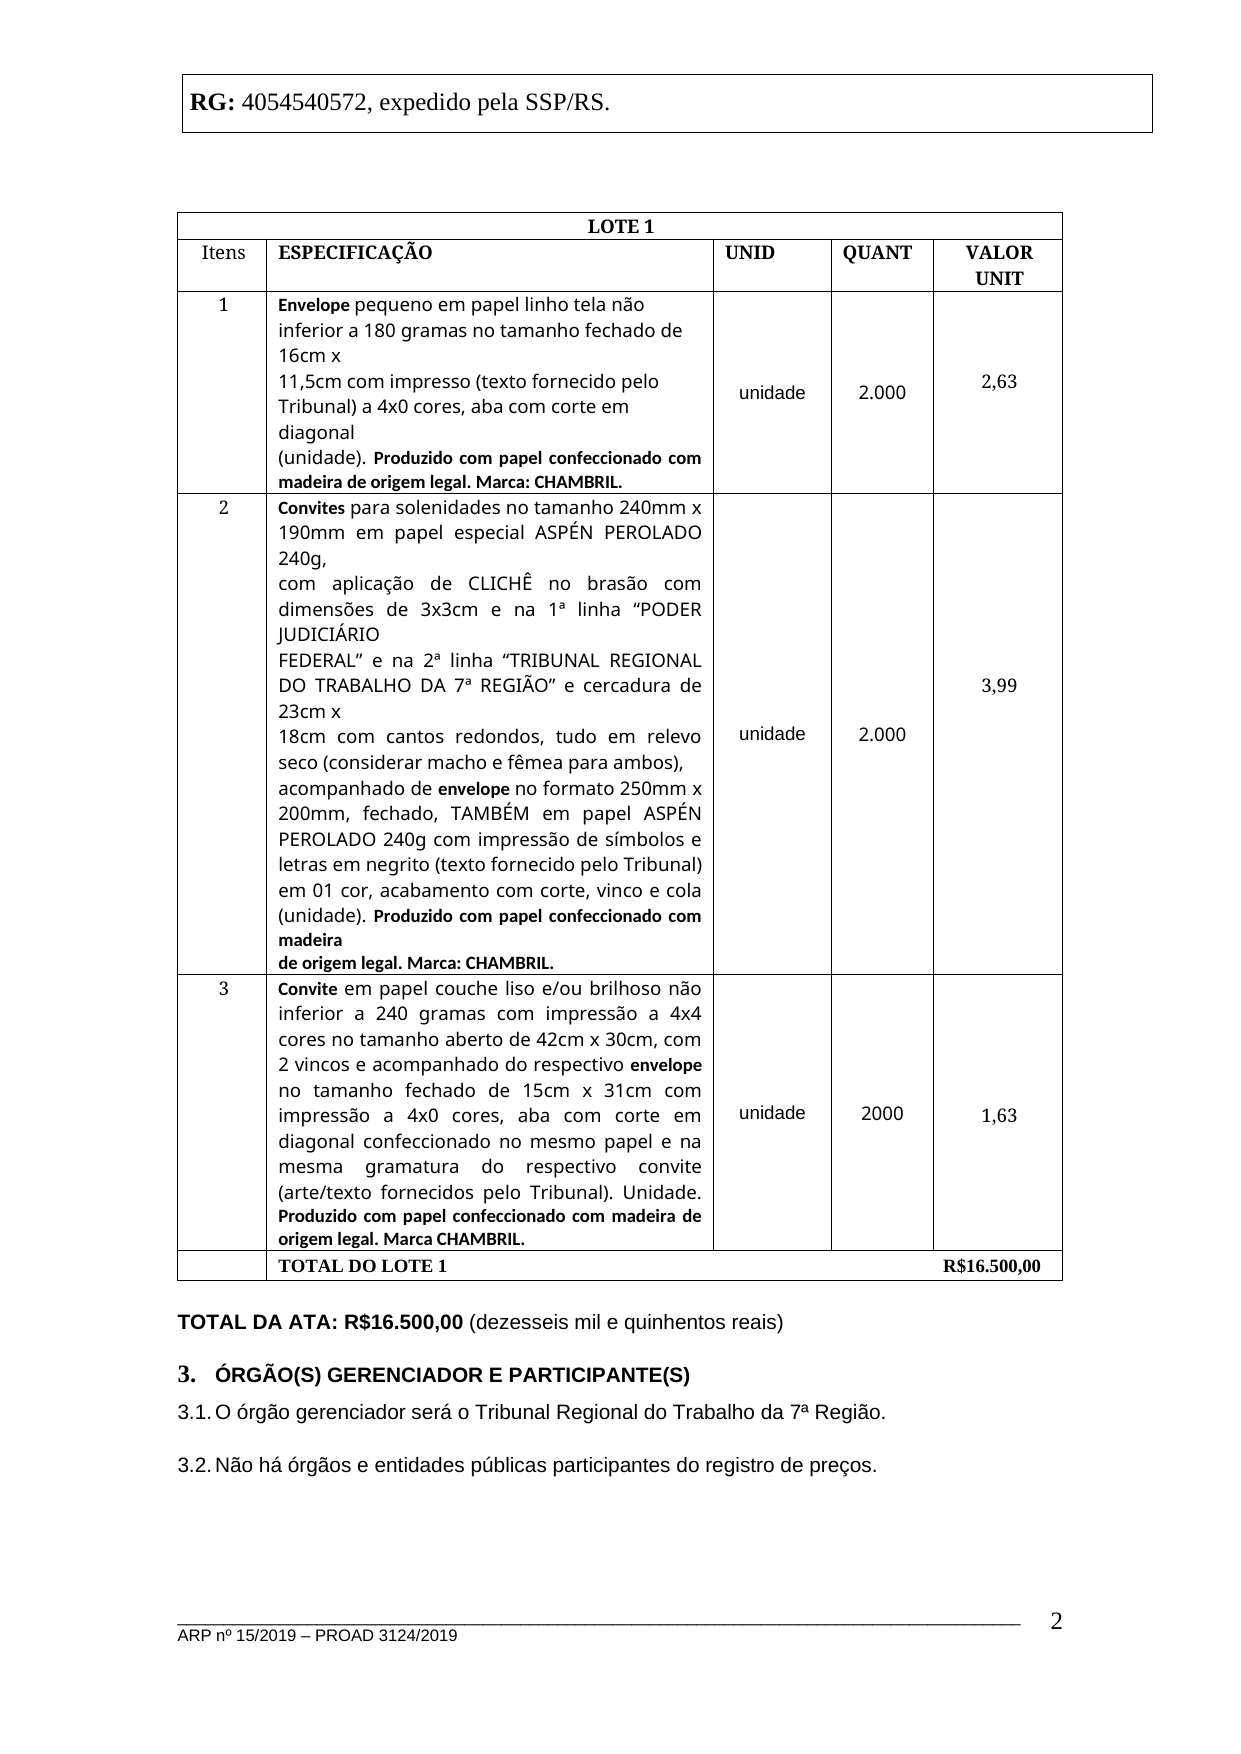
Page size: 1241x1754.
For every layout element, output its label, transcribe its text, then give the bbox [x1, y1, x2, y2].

list O órgão gerenciador será o Tribunal Regional do Trabalho da 7ª Região. [177, 1400, 1063, 1424]
table_cell 1,63 [934, 975, 1062, 1250]
table_cell 1 [178, 292, 266, 493]
table_cell Envelope pequeno em papel linho tela não inferior a 180 gramas no tamanho fechado de 16cm x 11,5cm com impresso (texto fornecido pelo Tribunal) a 4x0 cores, aba com corte em diagonal (unidade). Produzido com papel confeccionado com madeira de origem legal. Marca: CHAMBRIL. [267, 292, 713, 493]
table_header RG: 4054540572, expedido pela SSP/RS. [183, 75, 1152, 132]
table_cell [178, 1251, 266, 1280]
table_cell Convites para solenidades no tamanho 240mm x 190mm em papel especial ASPÉN PEROLADO 240g, com aplicação de CLICHÊ no brasão com dimensões de 3x3cm e na 1ª linha “PODER JUDICIÁRIO FEDERAL” e na 2ª linha “TRIBUNAL REGIONAL DO TRABALHO DA 7ª REGIÃO” e cercadura de 23cm x 18cm com cantos redondos, tudo em relevo seco (considerar macho e fêmea para ambos), acompanhado de envelope no formato 250mm x 200mm, fechado, TAMBÉM em papel ASPÉN PEROLADO 240g com impressão de símbolos e letras em negrito (texto fornecido pelo Tribunal) em 01 cor, acabamento com corte, vinco e cola (unidade). Produzido com papel confeccionado com madeira de origem legal. Marca: CHAMBRIL. [267, 494, 713, 974]
table_cell UNID [714, 240, 831, 291]
table_cell VALOR UNIT [934, 240, 1062, 291]
table_cell unidade [714, 975, 831, 1250]
table_cell 3,99 [934, 494, 1062, 974]
table_cell unidade [714, 292, 831, 493]
table_cell 2.000 [832, 292, 933, 493]
list Não há órgãos e entidades públicas participantes do registro de preços. [177, 1453, 1063, 1477]
table_header LOTE 1 [178, 213, 1062, 238]
table_cell Convite em papel couche liso e/ou brilhoso não inferior a 240 gramas com impressão a 4x4 cores no tamanho aberto de 42cm x 30cm, com 2 vincos e acompanhado do respectivo envelope no tamanho fechado de 15cm x 31cm com impressão a 4x0 cores, aba com corte em diagonal confeccionado no mesmo papel e na mesma gramatura do respectivo convite (arte/texto fornecidos pelo Tribunal). Unidade. Produzido com papel confeccionado com madeira de origem legal. Marca CHAMBRIL. [267, 975, 713, 1250]
table_cell TOTAL DO LOTE 1 R$16.500,00 [267, 1251, 1062, 1280]
list ÓRGÃO(S) GERENCIADOR E PARTICIPANTE(S) [177, 1359, 1063, 1388]
text TOTAL DA ATA: R$16.500,00 (dezesseis mil e quinhentos reais) [177, 1310, 1063, 1334]
table_cell 2000 [832, 975, 933, 1250]
table_cell Itens [178, 240, 266, 291]
table_cell 2.000 [832, 494, 933, 974]
table_cell 2 [178, 494, 266, 974]
table_cell 2,63 [934, 292, 1062, 493]
table_cell QUANT [832, 240, 933, 291]
table_cell unidade [714, 494, 831, 974]
table_cell 3 [178, 975, 266, 1250]
table_cell ESPECIFICAÇÃO [267, 240, 713, 291]
